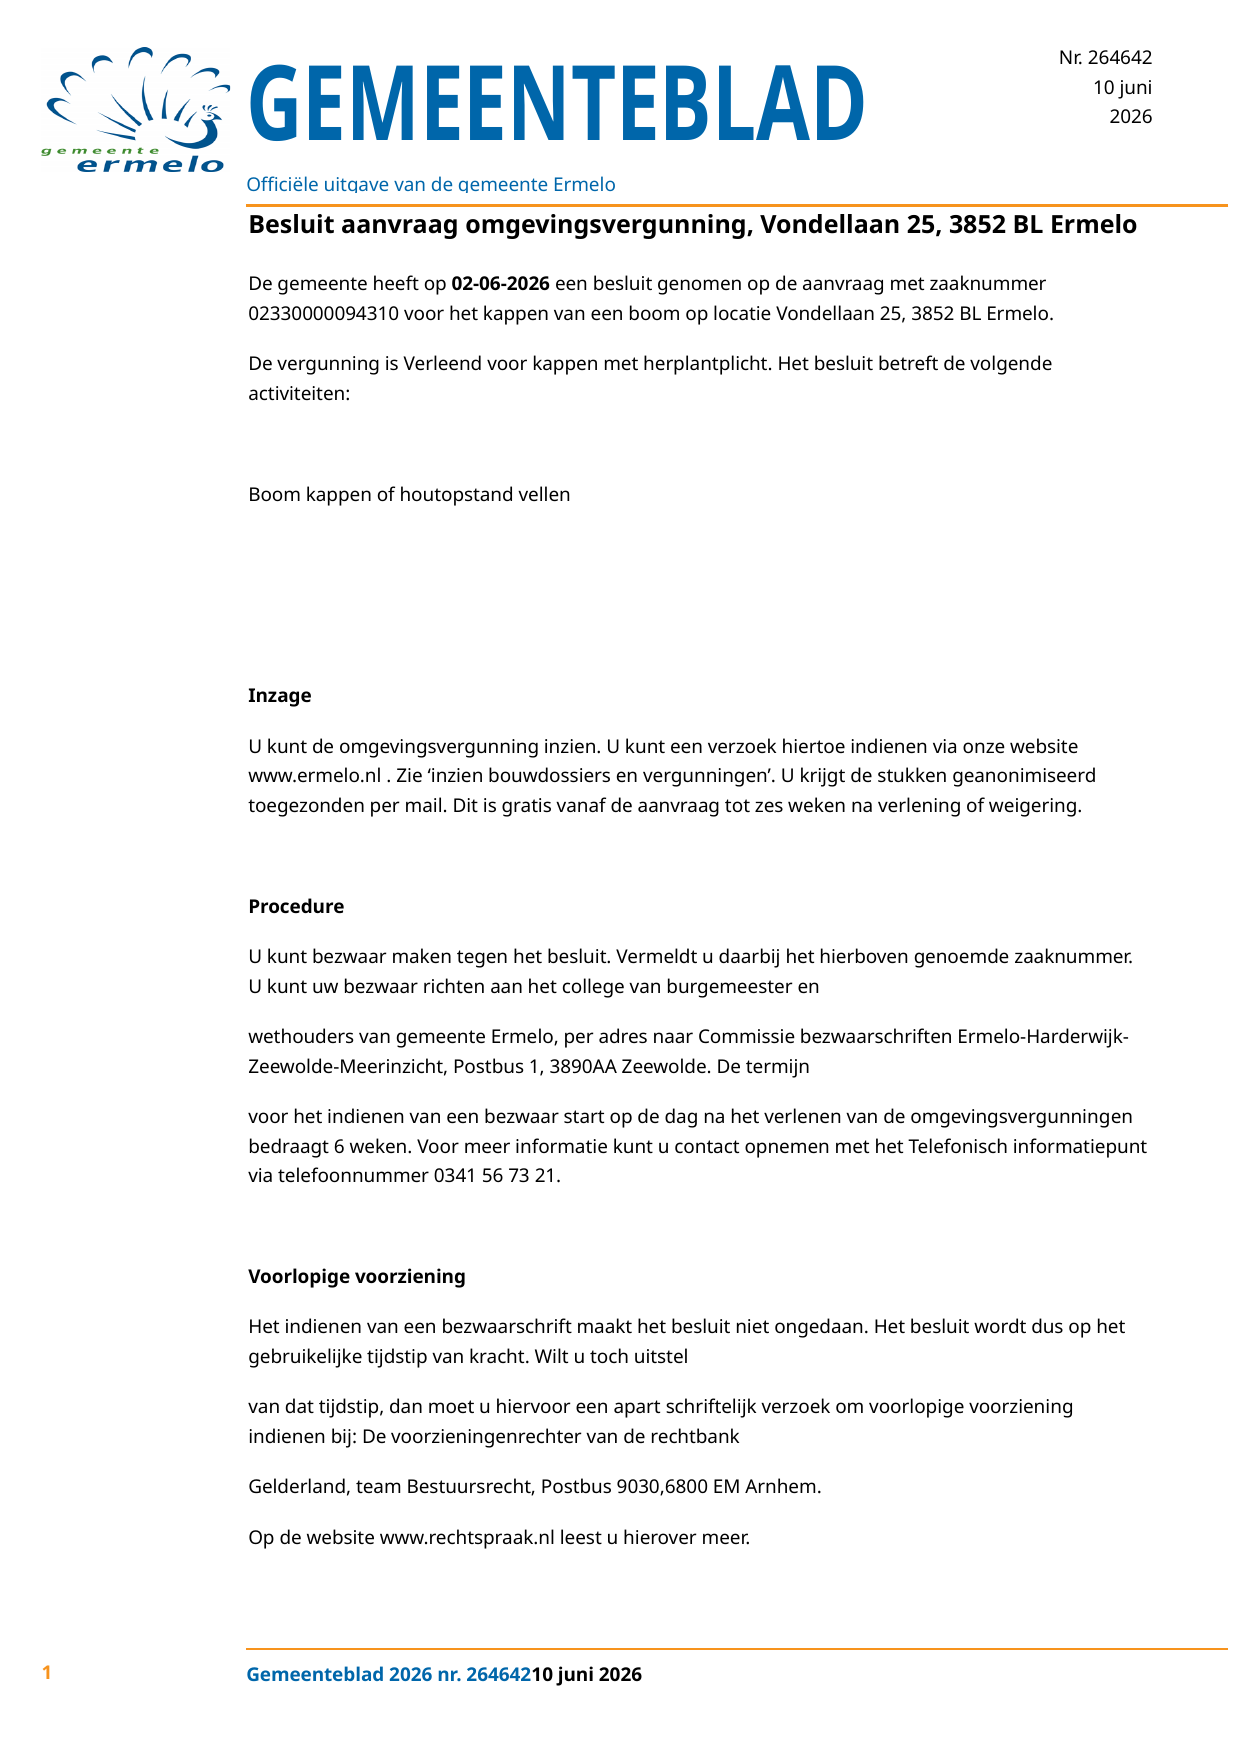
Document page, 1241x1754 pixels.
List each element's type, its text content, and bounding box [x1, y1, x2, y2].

text van dat tijdstip, dan moet u hiervoor een apart schriftelijk verzoek om voorlopige voorziening indienen bij: De voorzieningenrechter van de rechtbank [248, 1394, 1152, 1449]
text De vergunning is Verleend voor kappen met herplantplicht. Het besluit betreft de volgende activiteiten: [248, 350, 1152, 406]
text Voorlopige voorziening [248, 1263, 1152, 1289]
text Besluit aanvraag omgevingsvergunning, Vondellaan 25, 3852 BL Ermelo [248, 207, 1152, 241]
text Gelderland, team Bestuursrecht, Postbus 9030,6800 EM Arnhem. [248, 1474, 1152, 1499]
text Boom kappen of houtopstand vellen [248, 481, 1152, 506]
text Inzage [248, 682, 1152, 708]
text Op de website www.rechtspraak.nl leest u hierover meer. [248, 1524, 1152, 1550]
text U kunt bezwaar maken tegen het besluit. Vermeldt u daarbij het hierboven genoemde zaaknummer. U kunt uw bezwaar richten aan het college van burgemeester en [248, 943, 1152, 998]
text voor het indienen van een bezwaar start op de dag na het verlenen van de omgevingsvergunningen bedraagt 6 weken. Voor meer informatie kunt u contact opnemen met het Telefonisch informatiepunt via telefoonnummer 0341 56 73 21. [248, 1103, 1152, 1188]
text De gemeente heeft op 02-06-2026 een besluit genomen op de aanvraag met zaaknummer 02330000094310 voor het kappen van een boom op locatie Vondellaan 25, 3852 BL Ermelo. [248, 270, 1152, 326]
text U kunt de omgevingsvergunning inzien. U kunt een verzoek hiertoe indienen via onze website www.ermelo.nl . Zie ‘inzien bouwdossiers en vergunningen’. U krijgt de stukken geanonimiseerd toegezonden per mail. Dit is gratis vanaf de aanvraag tot zes weken na verlening of weigering. [248, 733, 1152, 818]
text Procedure [248, 893, 1152, 918]
text wethouders van gemeente Ermelo, per adres naar Commissie bezwaarschriften Ermelo-Harderwijk-Zeewolde-Meerinzicht, Postbus 1, 3890AA Zeewolde. De termijn [248, 1023, 1152, 1078]
text Het indienen van een bezwaarschrift maakt het besluit niet ongedaan. Het besluit wordt dus op het gebruikelijke tijdstip van kracht. Wilt u toch uitstel [248, 1314, 1152, 1369]
picture [41, 47, 231, 172]
